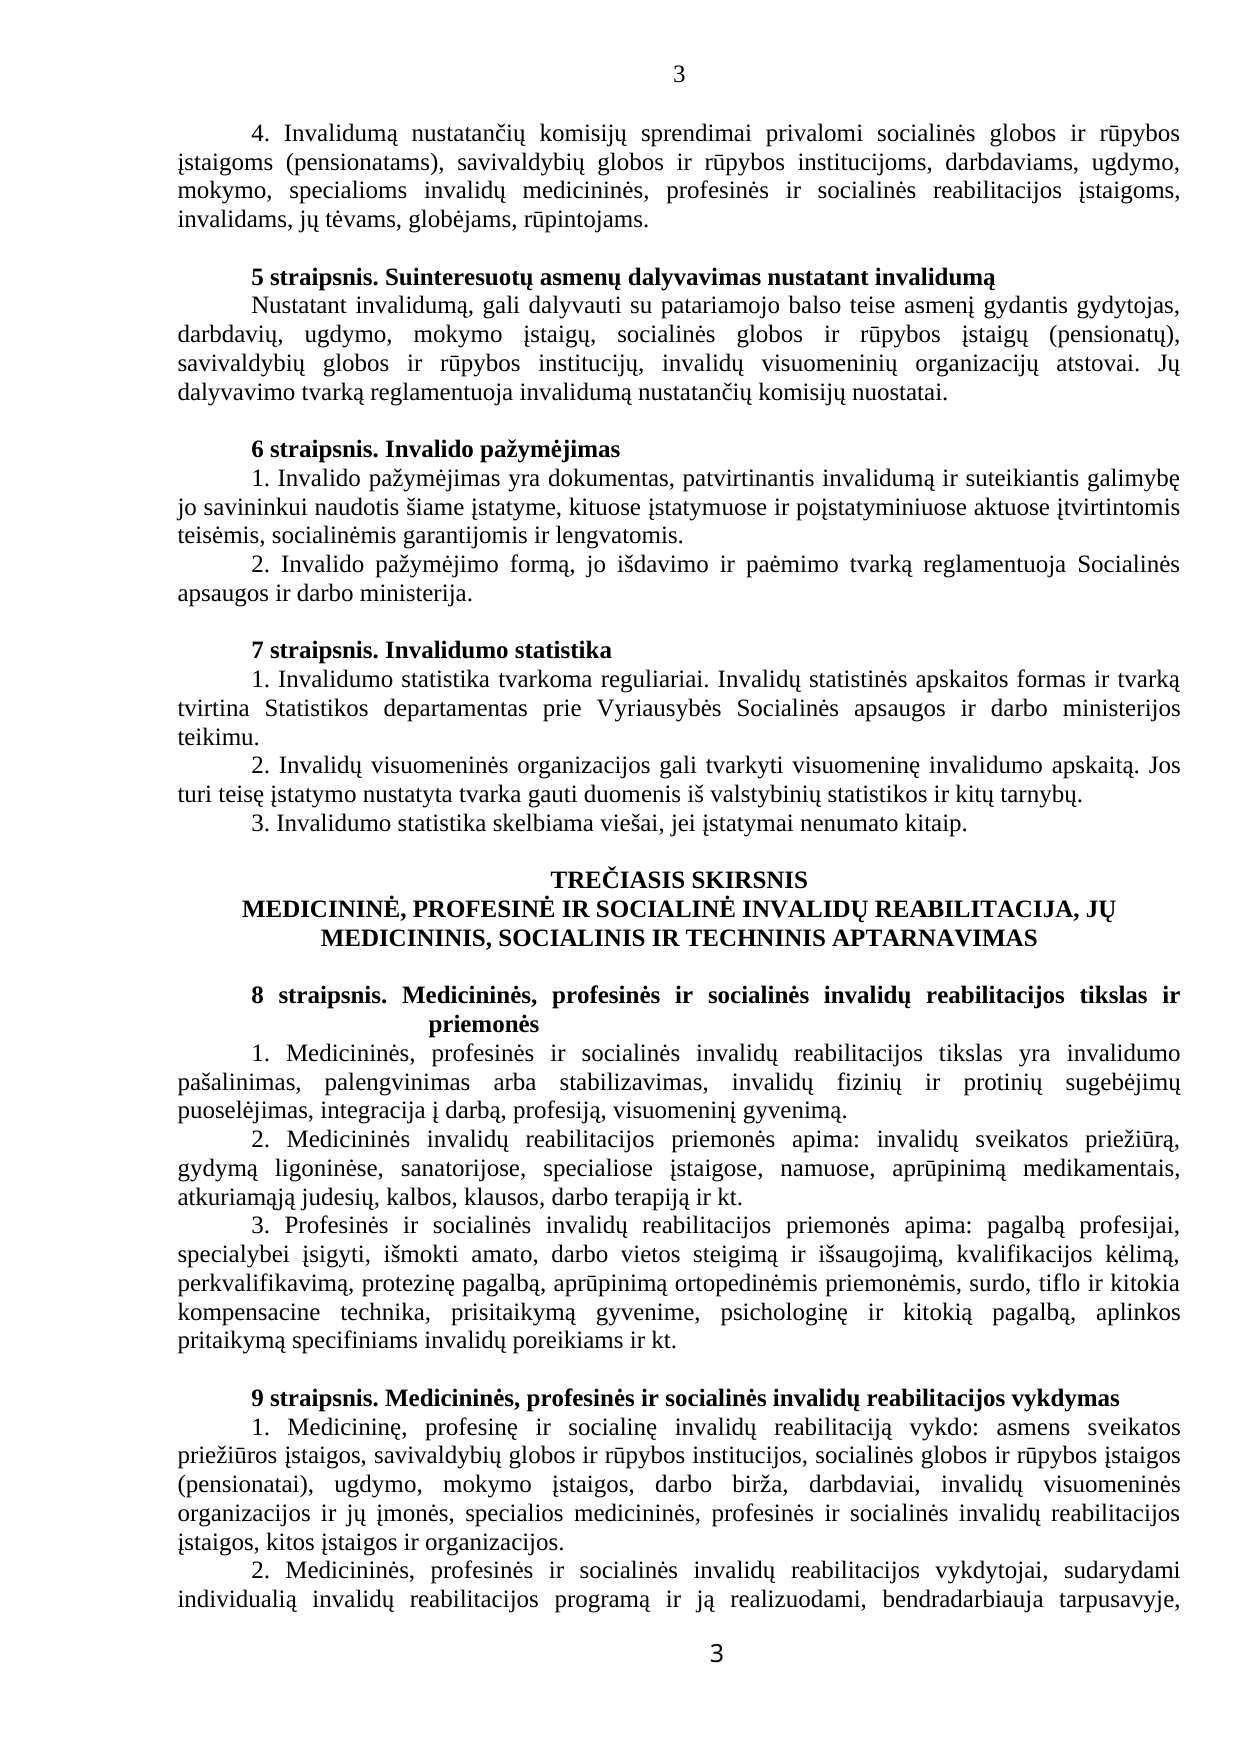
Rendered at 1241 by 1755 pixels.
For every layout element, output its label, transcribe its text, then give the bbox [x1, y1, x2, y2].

text 2. Medicininės, profesinės ir socialinės invalidų reabilitacijos vykdytojai, sudarydami individualią invalidų reabilitacijos programą ir ją realizuodami, bendradarbiauja tarpusavyje, [177, 1556, 1181, 1613]
text 9 straipsnis. Medicininės, profesinės ir socialinės invalidų reabilitacijos vykdymas [177, 1383, 1181, 1412]
text 2. Invalidų visuomeninės organizacijos gali tvarkyti visuomeninę invalidumo apskaitą. Jos turi teisę įstatymo nustatyta tvarka gauti duomenis iš valstybinių statistikos ir kitų tarnybų. [177, 751, 1181, 808]
text TREČIASIS SKIRSNIS [177, 866, 1181, 894]
text 3. Profesinės ir socialinės invalidų reabilitacijos priemonės apima: pagalbą profesijai, specialybei įsigyti, išmokti amato, darbo vietos steigimą ir išsaugojimą, kvalifikacijos kėlimą, perkvalifikavimą, protezinę pagalbą, aprūpinimą ortopedinėmis priemonėmis, surdo, tiflo ir kitokia kompensacine technika, prisitaikymą gyvenime, psichologinę ir kitokią pagalbą, aplinkos pritaikymą specifiniams invalidų poreikiams ir kt. [177, 1211, 1181, 1354]
text 5 straipsnis. Suinteresuotų asmenų dalyvavimas nustatant invalidumą [177, 262, 1181, 291]
text MEDICININĖ, PROFESINĖ IR SOCIALINĖ INVALIDŲ REABILITACIJA, JŲ MEDICININIS, SOCIALINIS IR TECHNINIS APTARNAVIMAS [177, 894, 1181, 952]
text 8 straipsnis. Medicininės, profesinės ir socialinės invalidų reabilitacijos tikslas ir priemonės [251, 981, 1181, 1038]
text 2. Medicininės invalidų reabilitacijos priemonės apima: invalidų sveikatos priežiūrą, gydymą ligoninėse, sanatorijose, specialiose įstaigose, namuose, aprūpinimą medikamentais, atkuriamąją judesių, kalbos, klausos, darbo terapiją ir kt. [177, 1124, 1181, 1211]
text 6 straipsnis. Invalido pažymėjimas [177, 434, 1181, 463]
text 1. Medicininės, profesinės ir socialinės invalidų reabilitacijos tikslas yra invalidumo pašalinimas, palengvinimas arba stabilizavimas, invalidų fizinių ir protinių sugebėjimų puoselėjimas, integracija į darbą, profesiją, visuomeninį gyvenimą. [177, 1038, 1181, 1124]
text 7 straipsnis. Invalidumo statistika [177, 636, 1181, 664]
text 4. Invalidumą nustatančių komisijų sprendimai privalomi socialinės globos ir rūpybos įstaigoms (pensionatams), savivaldybių globos ir rūpybos institucijoms, darbdaviams, ugdymo, mokymo, specialioms invalidų medicininės, profesinės ir socialinės reabilitacijos įstaigoms, invalidams, jų tėvams, globėjams, rūpintojams. [177, 118, 1181, 233]
text 1. Medicininę, profesinę ir socialinę invalidų reabilitaciją vykdo: asmens sveikatos priežiūros įstaigos, savivaldybių globos ir rūpybos institucijos, socialinės globos ir rūpybos įstaigos (pensionatai), ugdymo, mokymo įstaigos, darbo birža, darbdaviai, invalidų visuomeninės organizacijos ir jų įmonės, specialios medicininės, profesinės ir socialinės invalidų reabilitacijos įstaigos, kitos įstaigos ir organizacijos. [177, 1412, 1181, 1556]
text 3. Invalidumo statistika skelbiama viešai, jei įstatymai nenumato kitaip. [177, 808, 1181, 837]
text 2. Invalido pažymėjimo formą, jo išdavimo ir paėmimo tvarką reglamentuoja Socialinės apsaugos ir darbo ministerija. [177, 549, 1181, 607]
text 1. Invalidumo statistika tvarkoma reguliariai. Invalidų statistinės apskaitos formas ir tvarką tvirtina Statistikos departamentas prie Vyriausybės Socialinės apsaugos ir darbo ministerijos teikimu. [177, 664, 1181, 751]
text Nustatant invalidumą, gali dalyvauti su patariamojo balso teise asmenį gydantis gydytojas, darbdavių, ugdymo, mokymo įstaigų, socialinės globos ir rūpybos įstaigų (pensionatų), savivaldybių globos ir rūpybos institucijų, invalidų visuomeninių organizacijų atstovai. Jų dalyvavimo tvarką reglamentuoja invalidumą nustatančių komisijų nuostatai. [177, 291, 1181, 406]
text 1. Invalido pažymėjimas yra dokumentas, patvirtinantis invalidumą ir suteikiantis galimybę jo savininkui naudotis šiame įstatyme, kituose įstatymuose ir poįstatyminiuose aktuose įtvirtintomis teisėmis, socialinėmis garantijomis ir lengvatomis. [177, 463, 1181, 549]
